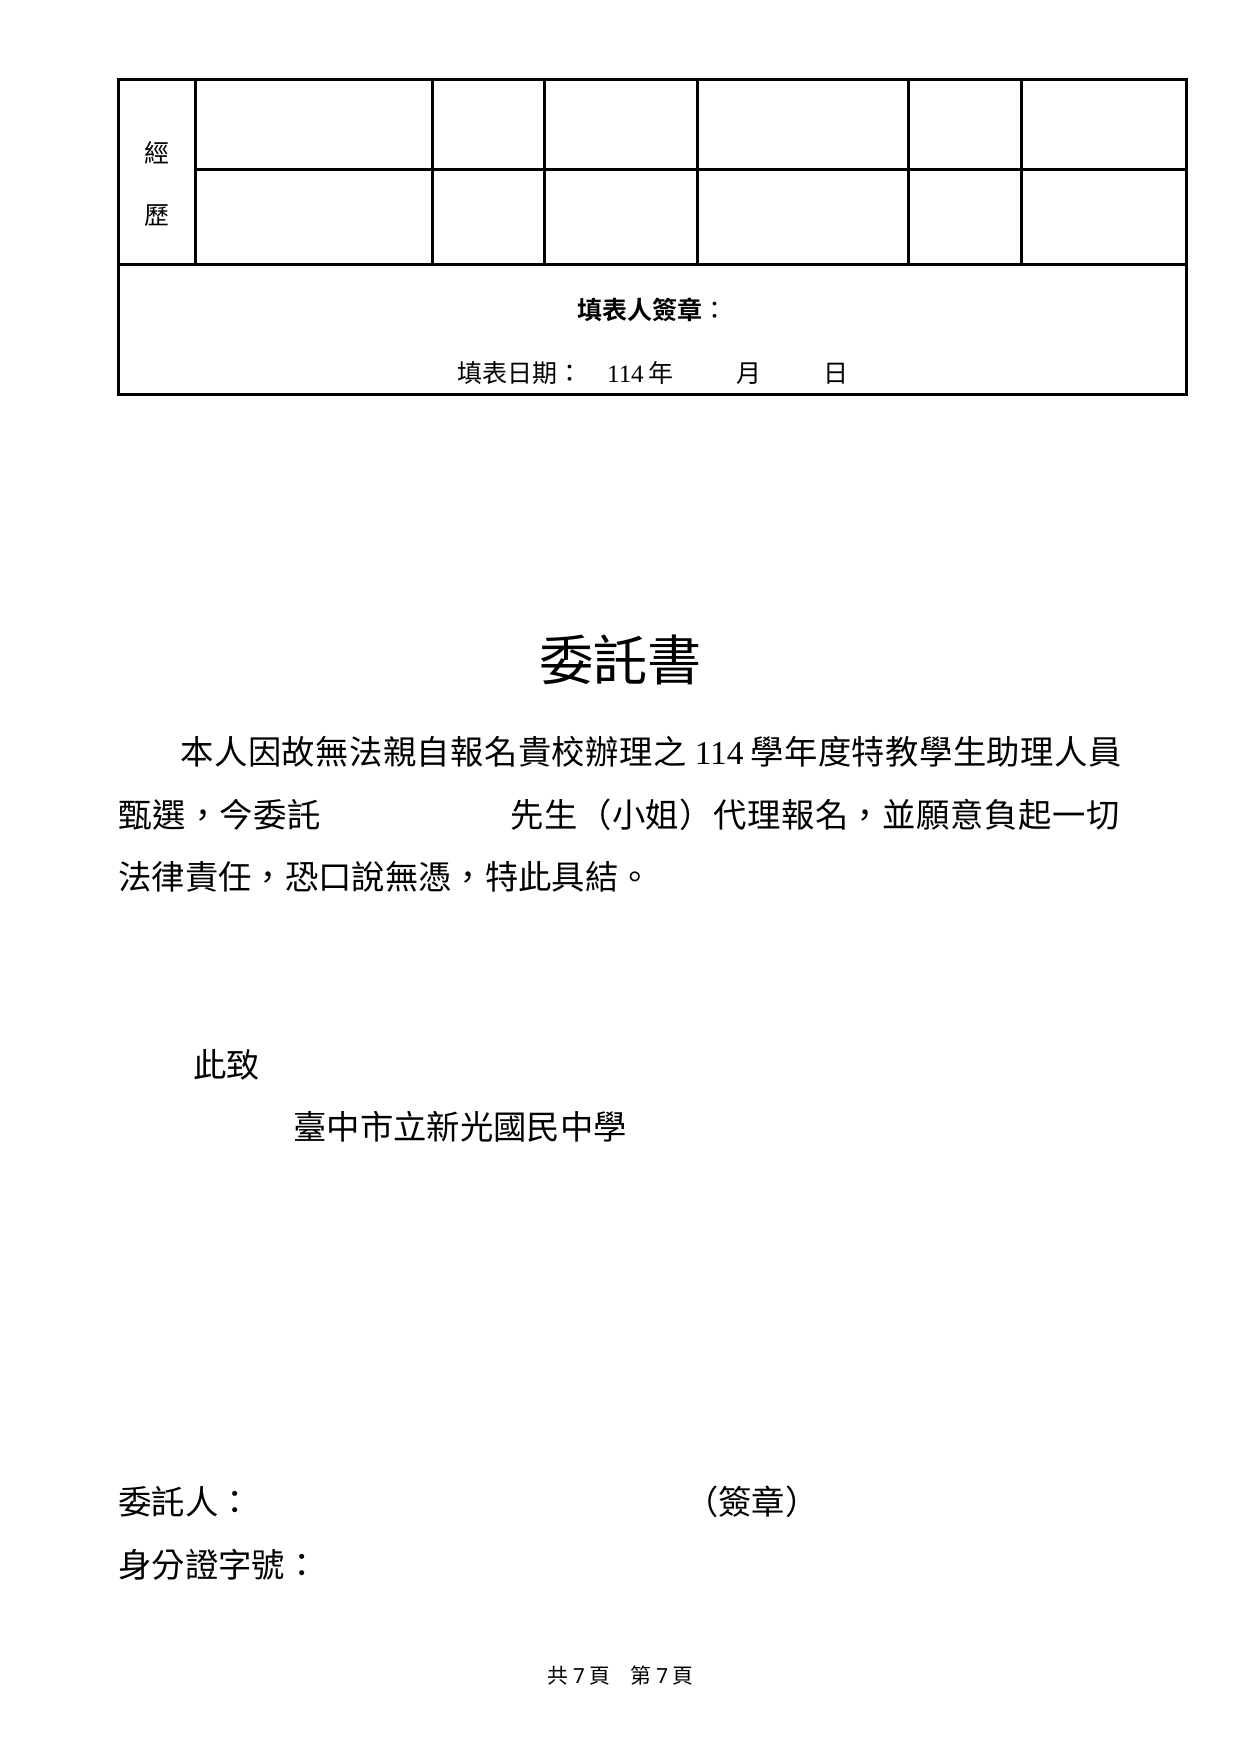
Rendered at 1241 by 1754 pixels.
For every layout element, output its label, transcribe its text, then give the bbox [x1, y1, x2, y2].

table_cell [1023, 171, 1185, 263]
table_cell [699, 171, 907, 263]
table_cell 經 歷 [120, 81, 194, 263]
table_cell 填表人簽章： 填表日期： 114年 月 日 [120, 266, 1185, 393]
table_cell [546, 81, 696, 168]
table_cell [1023, 81, 1185, 168]
text 身分證字號： [118, 1521, 1122, 1584]
text 委託書 [118, 584, 1122, 709]
table_cell [197, 171, 431, 263]
table_cell [434, 171, 543, 263]
table_cell [699, 81, 907, 168]
table_cell [910, 171, 1020, 263]
table_cell [197, 81, 431, 168]
table_cell [910, 81, 1020, 168]
text 臺中市立新光國民中學 [118, 1084, 1122, 1146]
table_cell [434, 81, 543, 168]
text 此致 [118, 1021, 1122, 1084]
table_cell [546, 171, 696, 263]
text 本人因故無法親自報名貴校辦理之114學年度特教學生助理人員甄選，今委託 先生（小姐）代理報名，並願意負起一切法律責任，恐口說無憑，特此具結。 [118, 709, 1122, 896]
text 委託人： （簽章） [118, 1459, 1122, 1521]
